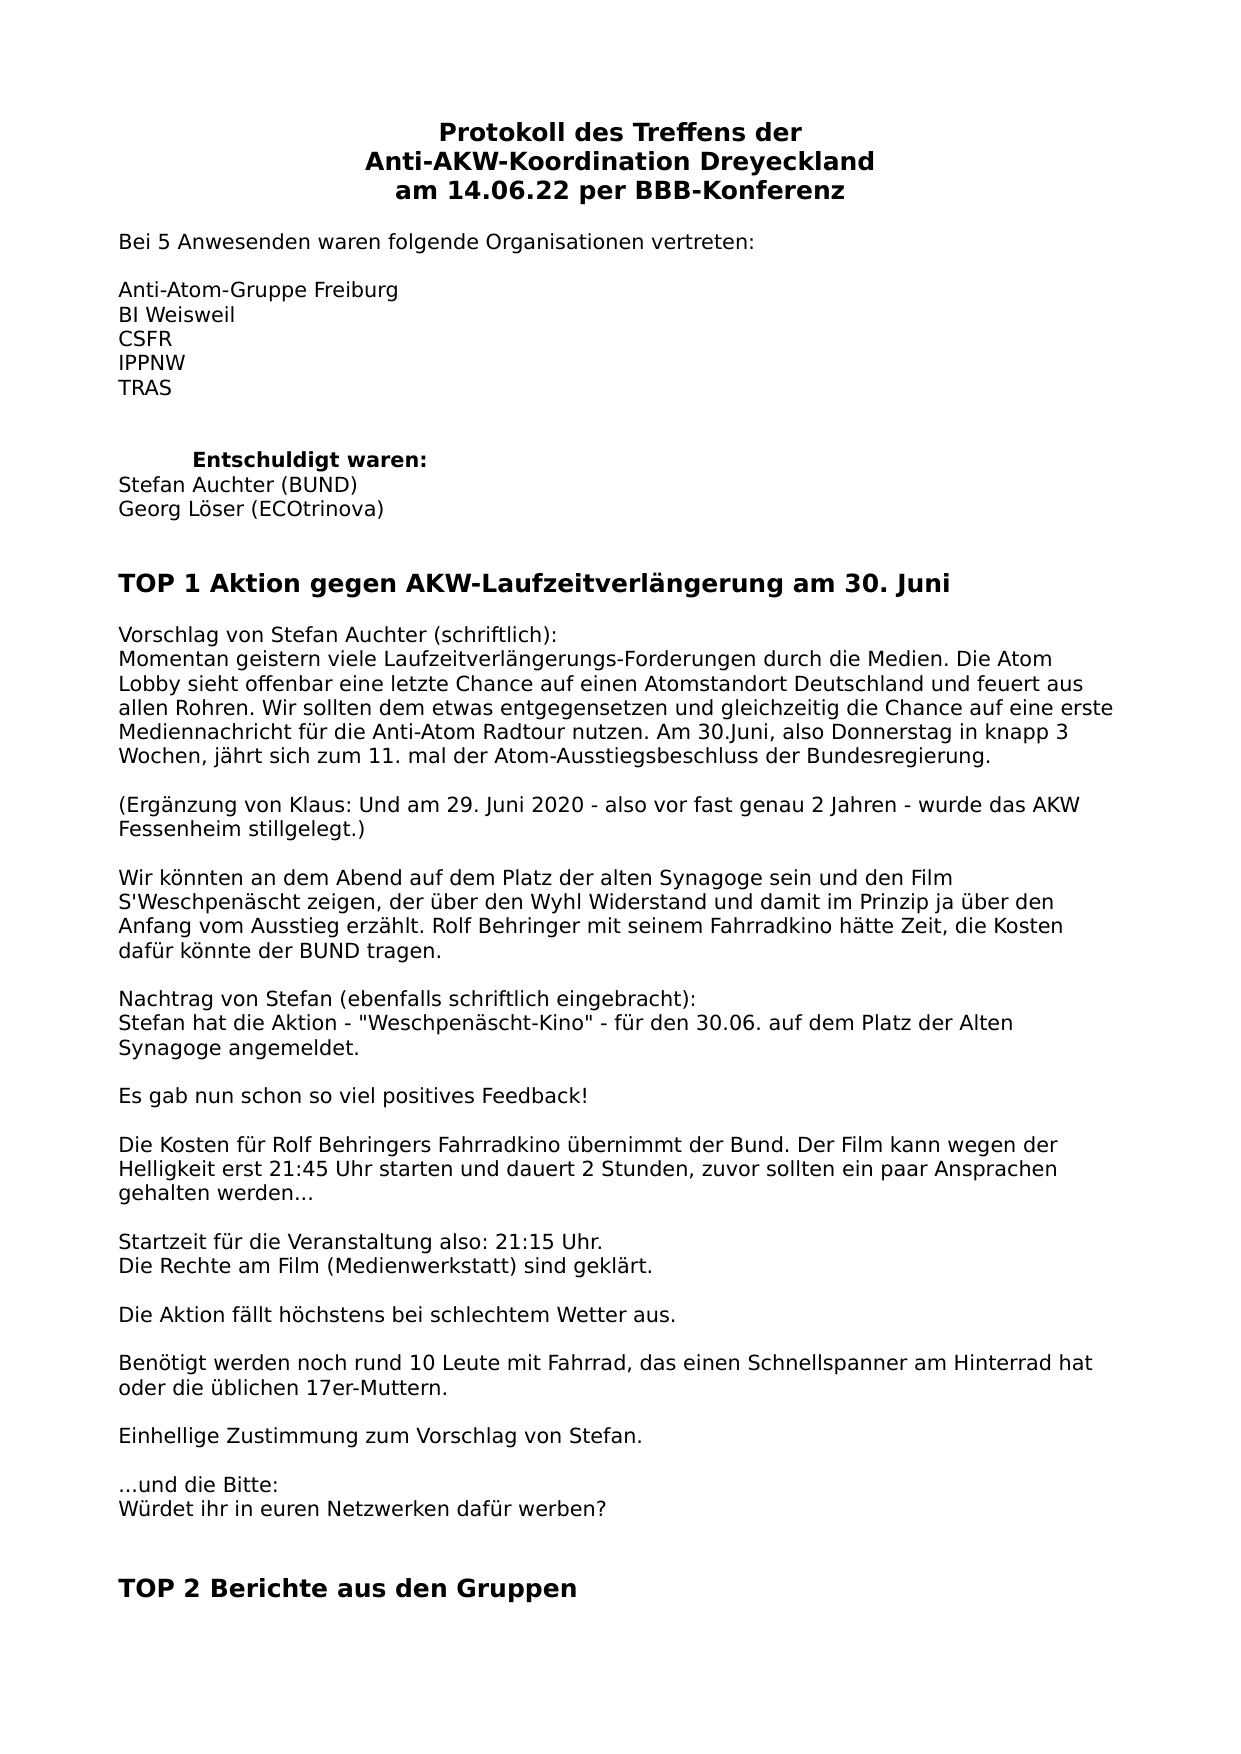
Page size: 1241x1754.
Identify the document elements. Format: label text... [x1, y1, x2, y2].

text ...und die Bitte: [118, 1473, 1122, 1497]
text (Ergänzung von Klaus: Und am 29. Juni 2020 - also vor fast genau 2 Jahren - wurde das AKW Fessenheim stillgelegt.) [118, 793, 1122, 842]
text BI Weisweil [118, 303, 1122, 327]
text Stefan Auchter (BUND) [118, 473, 1122, 497]
text am 14.06.22 per BBB-Konferenz [118, 176, 1122, 206]
text TOP 1 Aktion gegen AKW-Laufzeitverlängerung am 30. Juni [118, 570, 1122, 599]
text Benötigt werden noch rund 10 Leute mit Fahrrad, das einen Schnellspanner am Hinterrad hat oder die üblichen 17er-Muttern. [118, 1351, 1122, 1400]
text Die Kosten für Rolf Behringers Fahrradkino übernimmt der Bund. Der Film kann wegen der Helligkeit erst 21:45 Uhr starten und dauert 2 Stunden, zuvor sollten ein paar Ansprachen gehalten werden... [118, 1133, 1122, 1206]
text TRAS [118, 376, 1122, 400]
text CSFR [118, 327, 1122, 351]
text Nachtrag von Stefan (ebenfalls schriftlich eingebracht): [118, 987, 1122, 1011]
text Die Aktion fällt höchstens bei schlechtem Wetter aus. [118, 1303, 1122, 1327]
text TOP 2 Berichte aus den Gruppen [118, 1574, 1122, 1604]
text Protokoll des Treffens der [118, 118, 1122, 147]
text Momentan geistern viele Laufzeitverlängerungs-Forderungen durch die Medien. Die Atom Lobby sieht offenbar eine letzte Chance auf einen Atomstandort Deutschland und feuert aus allen Rohren. Wir sollten dem etwas entgegensetzen und gleichzeitig die Chance auf eine erste Mediennachricht für die Anti-Atom Radtour nutzen. Am 30.Juni, also Donnerstag in knapp 3 Wochen, jährt sich zum 11. mal der Atom-Ausstiegsbeschluss der Bundesregierung. [118, 647, 1122, 769]
text Es gab nun schon so viel positives Feedback! [118, 1084, 1122, 1108]
text Die Rechte am Film (Medienwerkstatt) sind geklärt. [118, 1254, 1122, 1278]
text Bei 5 Anwesenden waren folgende Organisationen vertreten: [118, 230, 1122, 254]
text Einhellige Zustimmung zum Vorschlag von Stefan. [118, 1424, 1122, 1448]
text Anti-Atom-Gruppe Freiburg [118, 278, 1122, 303]
text Entschuldigt waren: [118, 448, 1122, 473]
text Stefan hat die Aktion - "Weschpenäscht-Kino" - für den 30.06. auf dem Platz der Alten Synagoge angemeldet. [118, 1011, 1122, 1060]
text Anti-AKW-Koordination Dreyeckland [118, 147, 1122, 176]
text Wir könnten an dem Abend auf dem Platz der alten Synagoge sein und den Film S'Weschpenäscht zeigen, der über den Wyhl Widerstand und damit im Prinzip ja über den Anfang vom Ausstieg erzählt. Rolf Behringer mit seinem Fahrradkino hätte Zeit, die Kosten dafür könnte der BUND tragen. [118, 866, 1122, 963]
text Startzeit für die Veranstaltung also: 21:15 Uhr. [118, 1230, 1122, 1254]
text Georg Löser (ECOtrinova) [118, 497, 1122, 521]
text Würdet ihr in euren Netzwerken dafür werben? [118, 1497, 1122, 1521]
text Vorschlag von Stefan Auchter (schriftlich): [118, 623, 1122, 647]
text IPPNW [118, 351, 1122, 376]
